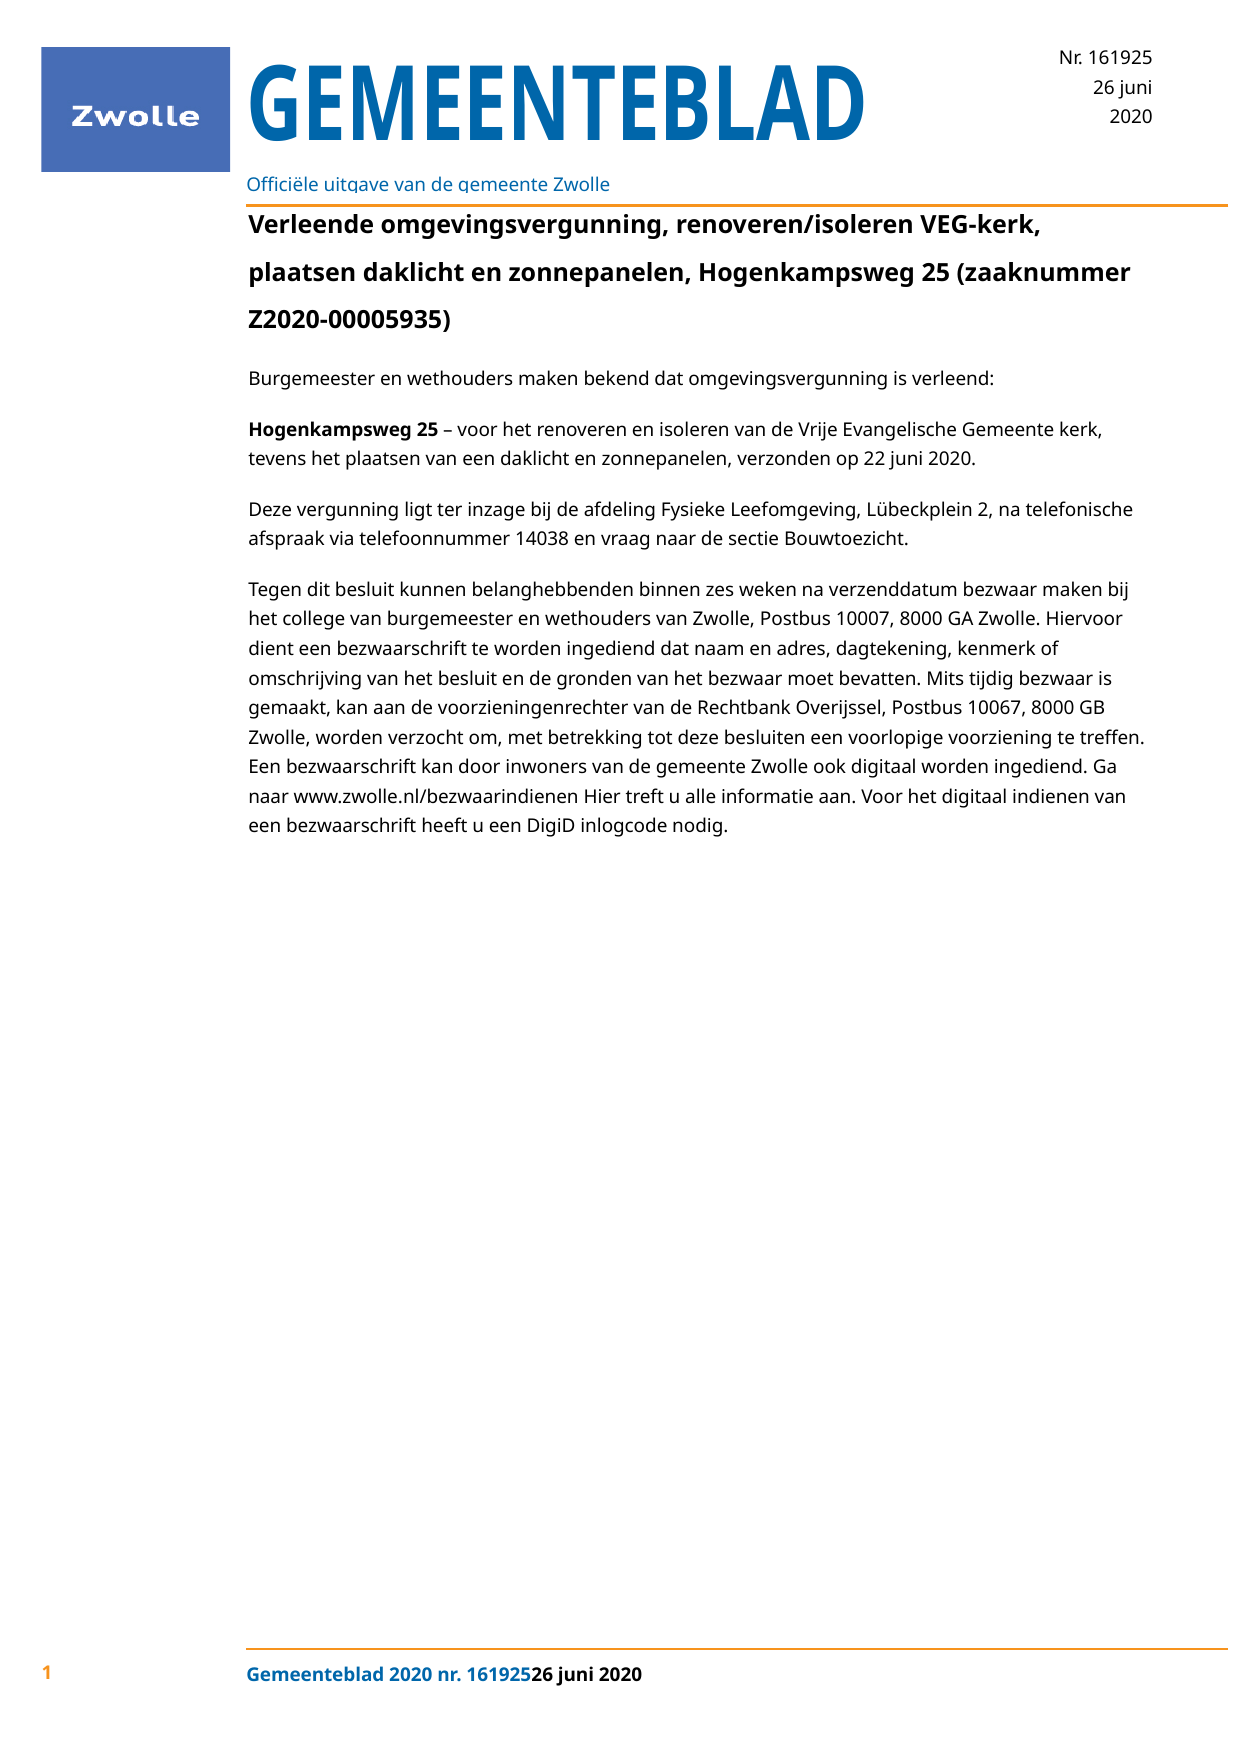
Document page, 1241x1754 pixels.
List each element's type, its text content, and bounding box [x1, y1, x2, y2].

picture [41, 47, 231, 172]
text Verleende omgevingsvergunning, renoveren/isoleren VEG-kerk, plaatsen daklicht en zonnepanelen, Hogenkampsweg 25 (zaaknummer Z2020-00005935) [248, 207, 1152, 336]
text Hogenkampsweg 25 – voor het renoveren en isoleren van de Vrije Evangelische Gemeente kerk, tevens het plaatsen van een daklicht en zonnepanelen, verzonden op 22 juni 2020. [248, 416, 1152, 471]
text Tegen dit besluit kunnen belanghebbenden binnen zes weken na verzenddatum bezwaar maken bij het college van burgemeester en wethouders van Zwolle, Postbus 10007, 8000 GA Zwolle. Hiervoor dient een bezwaarschrift te worden ingediend dat naam en adres, dagtekening, kenmerk of omschrijving van het besluit en de gronden van het bezwaar moet bevatten. Mits tijdig bezwaar is gemaakt, kan aan de voorzieningenrechter van de Rechtbank Overijssel, Postbus 10067, 8000 GB Zwolle, worden verzocht om, met betrekking tot deze besluiten een voorlopige voorziening te treffen. Een bezwaarschrift kan door inwoners van de gemeente Zwolle ook digitaal worden ingediend. Ga naar www.zwolle.nl/bezwaarindienen Hier treft u alle informatie aan. Voor het digitaal indienen van een bezwaarschrift heeft u een DigiD inlogcode nodig. [248, 576, 1152, 838]
text Burgemeester en wethouders maken bekend dat omgevingsvergunning is verleend: [248, 366, 1152, 391]
text Deze vergunning ligt ter inzage bij de afdeling Fysieke Leefomgeving, Lübeckplein 2, na telefonische afspraak via telefoonnummer 14038 en vraag naar de sectie Bouwtoezicht. [248, 496, 1152, 551]
